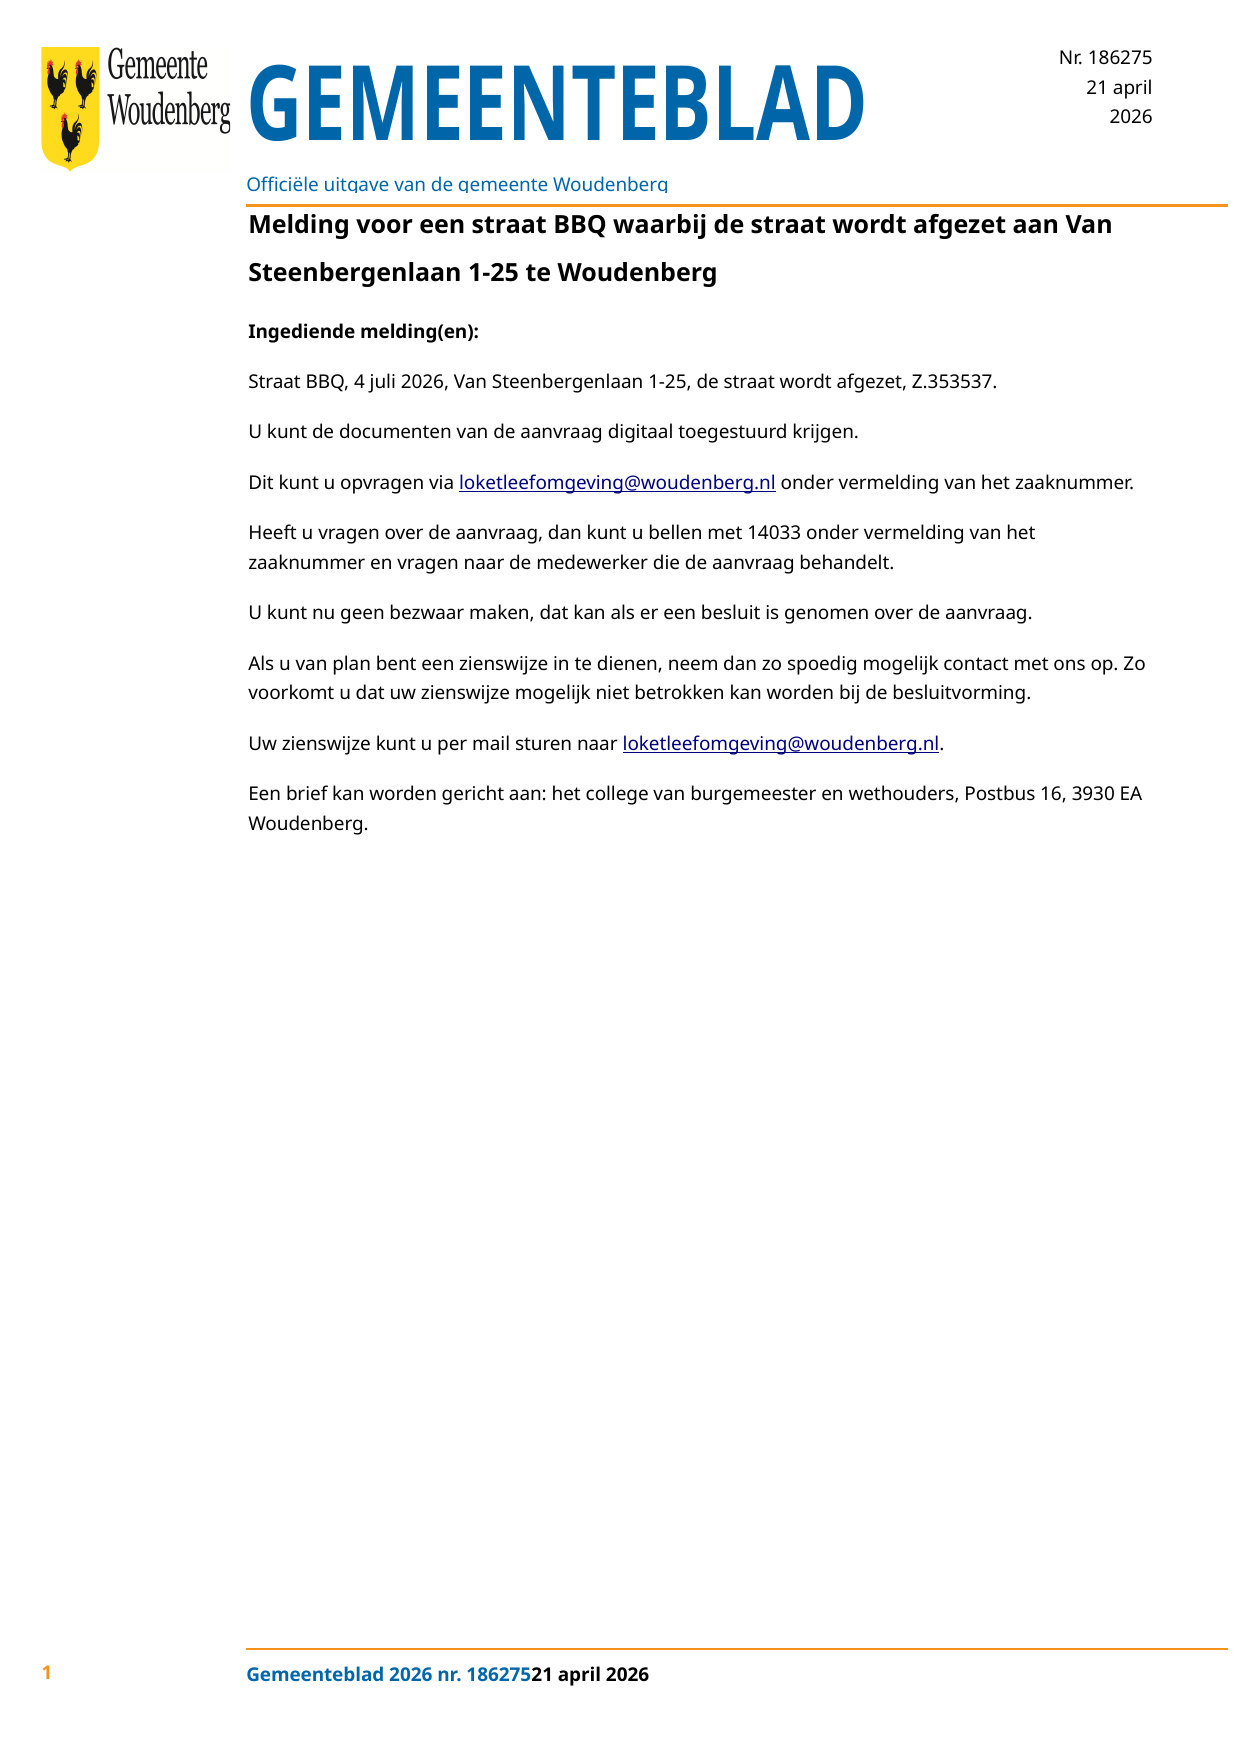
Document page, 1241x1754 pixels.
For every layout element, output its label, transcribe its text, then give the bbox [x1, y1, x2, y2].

text Een brief kan worden gericht aan: het college van burgemeester en wethouders, Postbus 16, 3930 EA Woudenberg. [248, 780, 1152, 836]
text Als u van plan bent een zienswijze in te dienen, neem dan zo spoedig mogelijk contact met ons op. Zo voorkomt u dat uw zienswijze mogelijk niet betrokken kan worden bij de besluitvorming. [248, 650, 1152, 705]
text U kunt nu geen bezwaar maken, dat kan als er een besluit is genomen over de aanvraag. [248, 599, 1152, 625]
text Straat BBQ, 4 juli 2026, Van Steenbergenlaan 1-25, de straat wordt afgezet, Z.353537. [248, 368, 1152, 394]
text Ingediende melding(en): [248, 318, 1152, 344]
text Heeft u vragen over de aanvraag, dan kunt u bellen met 14033 onder vermelding van het zaaknummer en vragen naar de medewerker die de aanvraag behandelt. [248, 519, 1152, 575]
text U kunt de documenten van de aanvraag digitaal toegestuurd krijgen. [248, 419, 1152, 444]
text Uw zienswijze kunt u per mail sturen naar loketleefomgeving@woudenberg.nl. [248, 730, 1152, 756]
text Dit kunt u opvragen via loketleefomgeving@woudenberg.nl onder vermelding van het zaaknummer. [248, 469, 1152, 495]
text Melding voor een straat BBQ waarbij de straat wordt afgezet aan Van Steenbergenlaan 1-25 te Woudenberg [248, 207, 1152, 288]
picture [41, 47, 231, 172]
